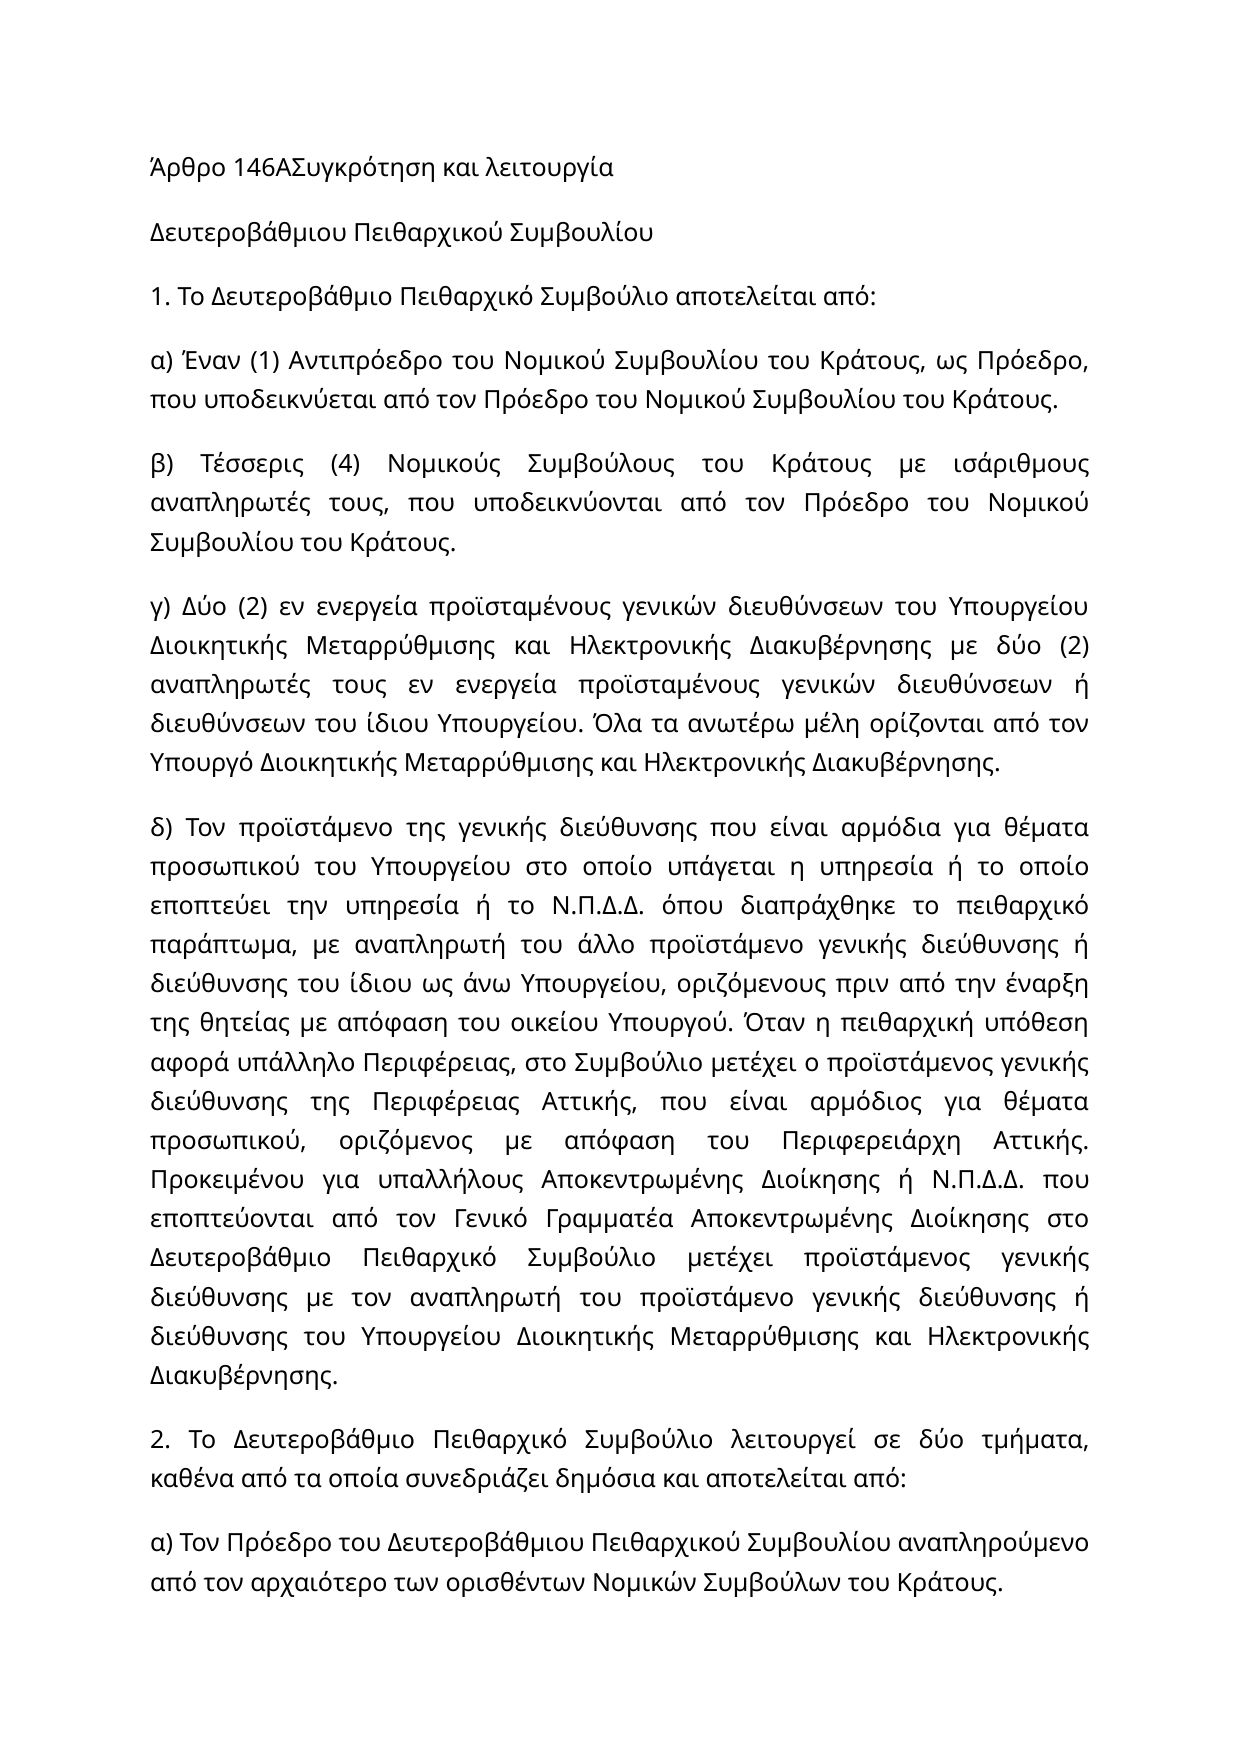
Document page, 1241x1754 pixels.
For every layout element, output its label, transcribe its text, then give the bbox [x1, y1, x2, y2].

text δ) Τον προϊστάμενο της γενικής διεύθυνσης που είναι αρμόδια για θέματα προσωπικού του Υπουργείου στο οποίο υπάγεται η υπηρεσία ή το οποίο εποπτεύει την υπηρεσία ή το Ν.Π.Δ.Δ. όπου διαπράχθηκε το πειθαρχικό παράπτωμα, με αναπληρωτή του άλλο προϊστάμενο γενικής διεύθυνσης ή διεύθυνσης του ίδιου ως άνω Υπουργείου, οριζόμενους πριν από την έναρξη της θητείας με απόφαση του οικείου Υπουργού. Όταν η πειθαρχική υπόθεση αφορά υπάλληλο Περιφέρειας, στο Συμβούλιο μετέχει ο προϊστάμενος γενικής διεύθυνσης της Περιφέρειας Αττικής, που είναι αρμόδιος για θέματα προσωπικού, οριζόμενος με απόφαση του Περιφερειάρχη Αττικής. Προκειμένου για υπαλλήλους Αποκεντρωμένης Διοίκησης ή Ν.Π.Δ.Δ. που εποπτεύονται από τον Γενικό Γραμματέα Αποκεντρωμένης Διοίκησης στο Δευτεροβάθμιο Πειθαρχικό Συμβούλιο μετέχει προϊστάμενος γενικής διεύθυνσης με τον αναπληρωτή του προϊστάμενο γενικής διεύθυνσης ή διεύθυνσης του Υπουργείου Διοικητικής Μεταρρύθμισης και Ηλεκτρονικής Διακυβέρνησης. [150, 809, 1090, 1392]
text 1. Το Δευτεροβάθμιο Πειθαρχικό Συμβούλιο αποτελείται από: [150, 278, 1090, 312]
text 2. Το Δευτεροβάθμιο Πειθαρχικό Συμβούλιο λειτουργεί σε δύο τμήματα, καθένα από τα οποία συνεδριάζει δημόσια και αποτελείται από: [150, 1422, 1090, 1495]
text Δευτεροβάθμιου Πειθαρχικού Συμβουλίου [150, 214, 1090, 248]
text β) Τέσσερις (4) Νομικούς Συμβούλους του Κράτους με ισάριθμους αναπληρωτές τους, που υποδεικνύονται από τον Πρόεδρο του Νομικού Συμβουλίου του Κράτους. [150, 446, 1090, 558]
text α) Τον Πρόεδρο του Δευτεροβάθμιου Πειθαρχικού Συμβουλίου αναπληρούμενο από τον αρχαιότερο των ορισθέντων Νομικών Συμβούλων του Κράτους. [150, 1525, 1090, 1598]
text α) Έναν (1) Αντιπρόεδρο του Νομικού Συμβουλίου του Κράτους, ως Πρόεδρο, που υποδεικνύεται από τον Πρόεδρο του Νομικού Συμβουλίου του Κράτους. [150, 342, 1090, 416]
text Άρθρο 146ΑΣυγκρότηση και λειτουργία [150, 150, 1090, 184]
text γ) Δύο (2) εν ενεργεία προϊσταμένους γενικών διευθύνσεων του Υπουργείου Διοικητικής Μεταρρύθμισης και Ηλεκτρονικής Διακυβέρνησης με δύο (2) αναπληρωτές τους εν ενεργεία προϊσταμένους γενικών διευθύνσεων ή διευθύνσεων του ίδιου Υπουργείου. Όλα τα ανωτέρω μέλη ορίζονται από τον Υπουργό Διοικητικής Μεταρρύθμισης και Ηλεκτρονικής Διακυβέρνησης. [150, 588, 1090, 779]
